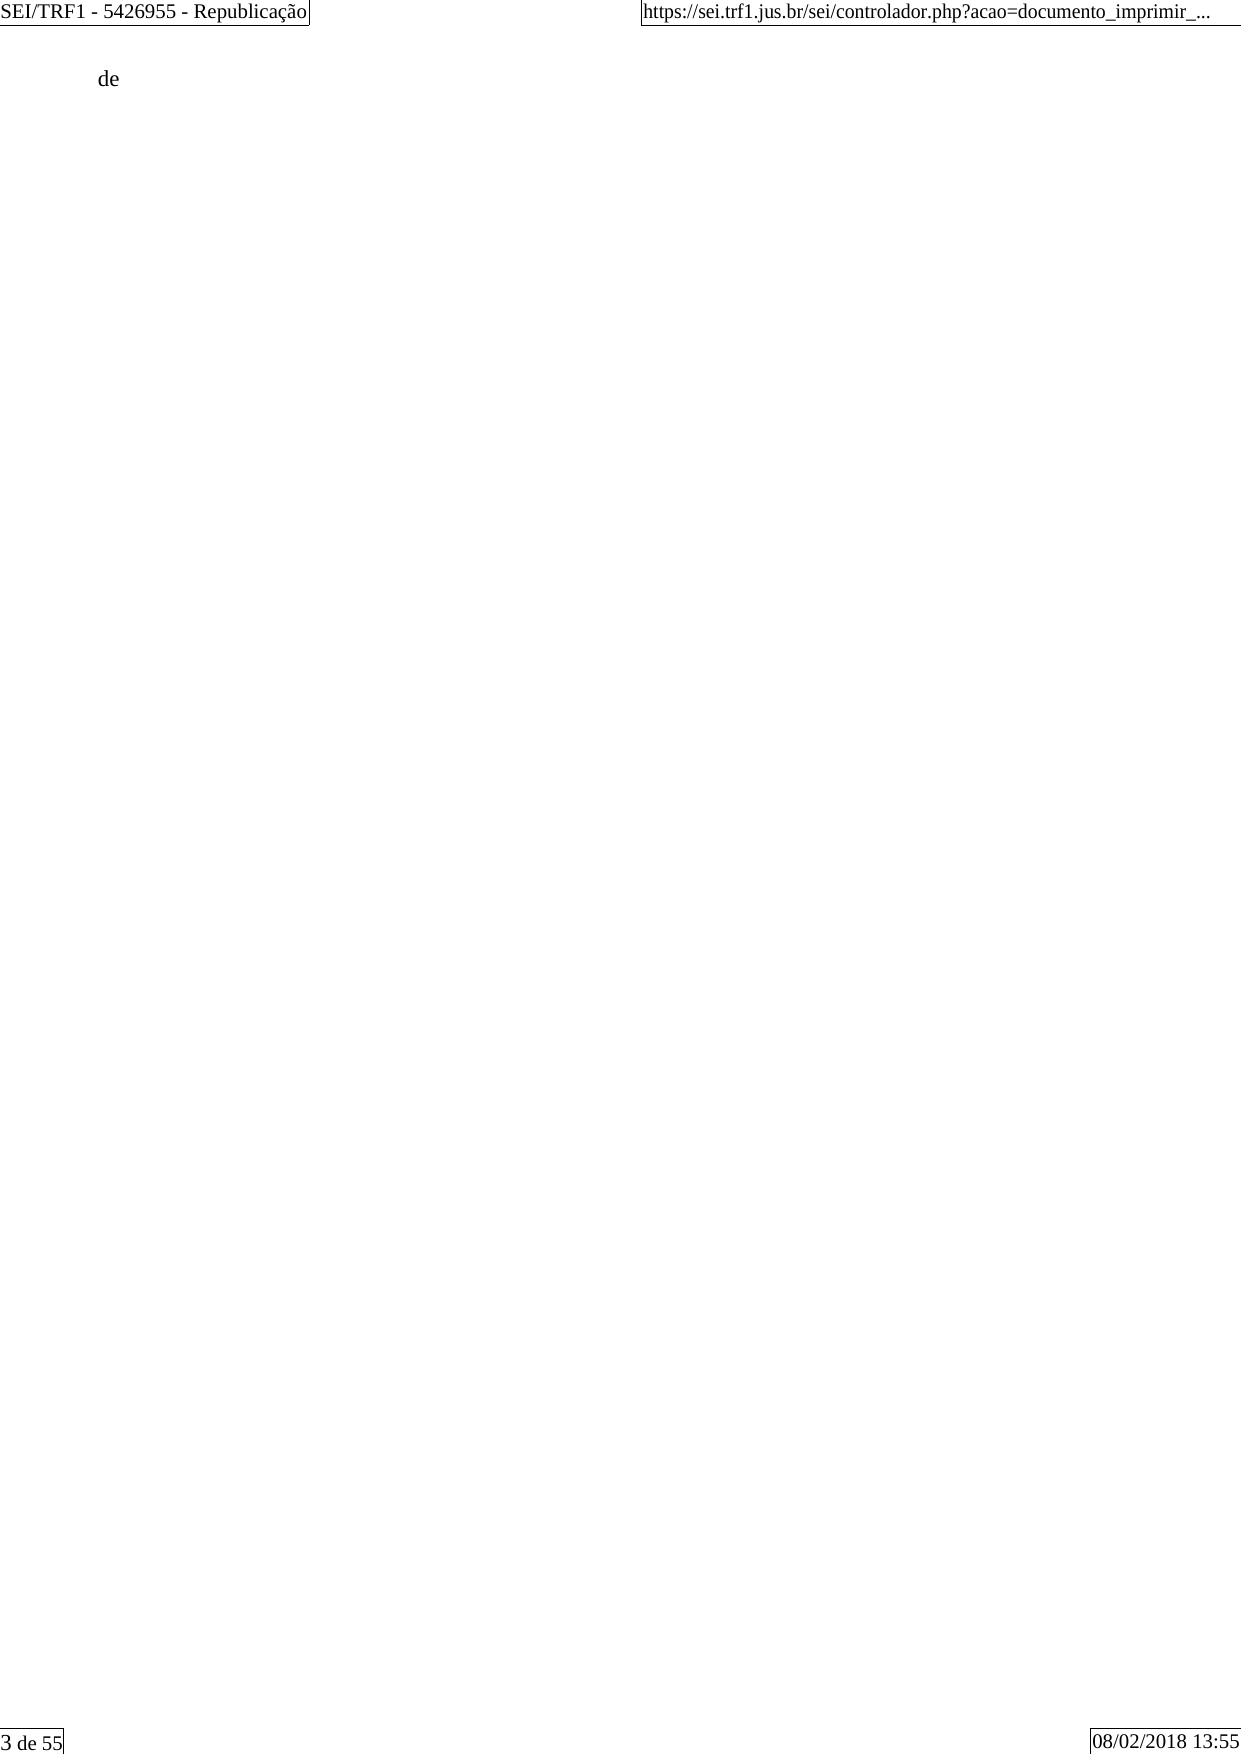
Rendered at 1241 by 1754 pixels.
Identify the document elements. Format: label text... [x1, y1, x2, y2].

text de [98, 64, 1143, 91]
